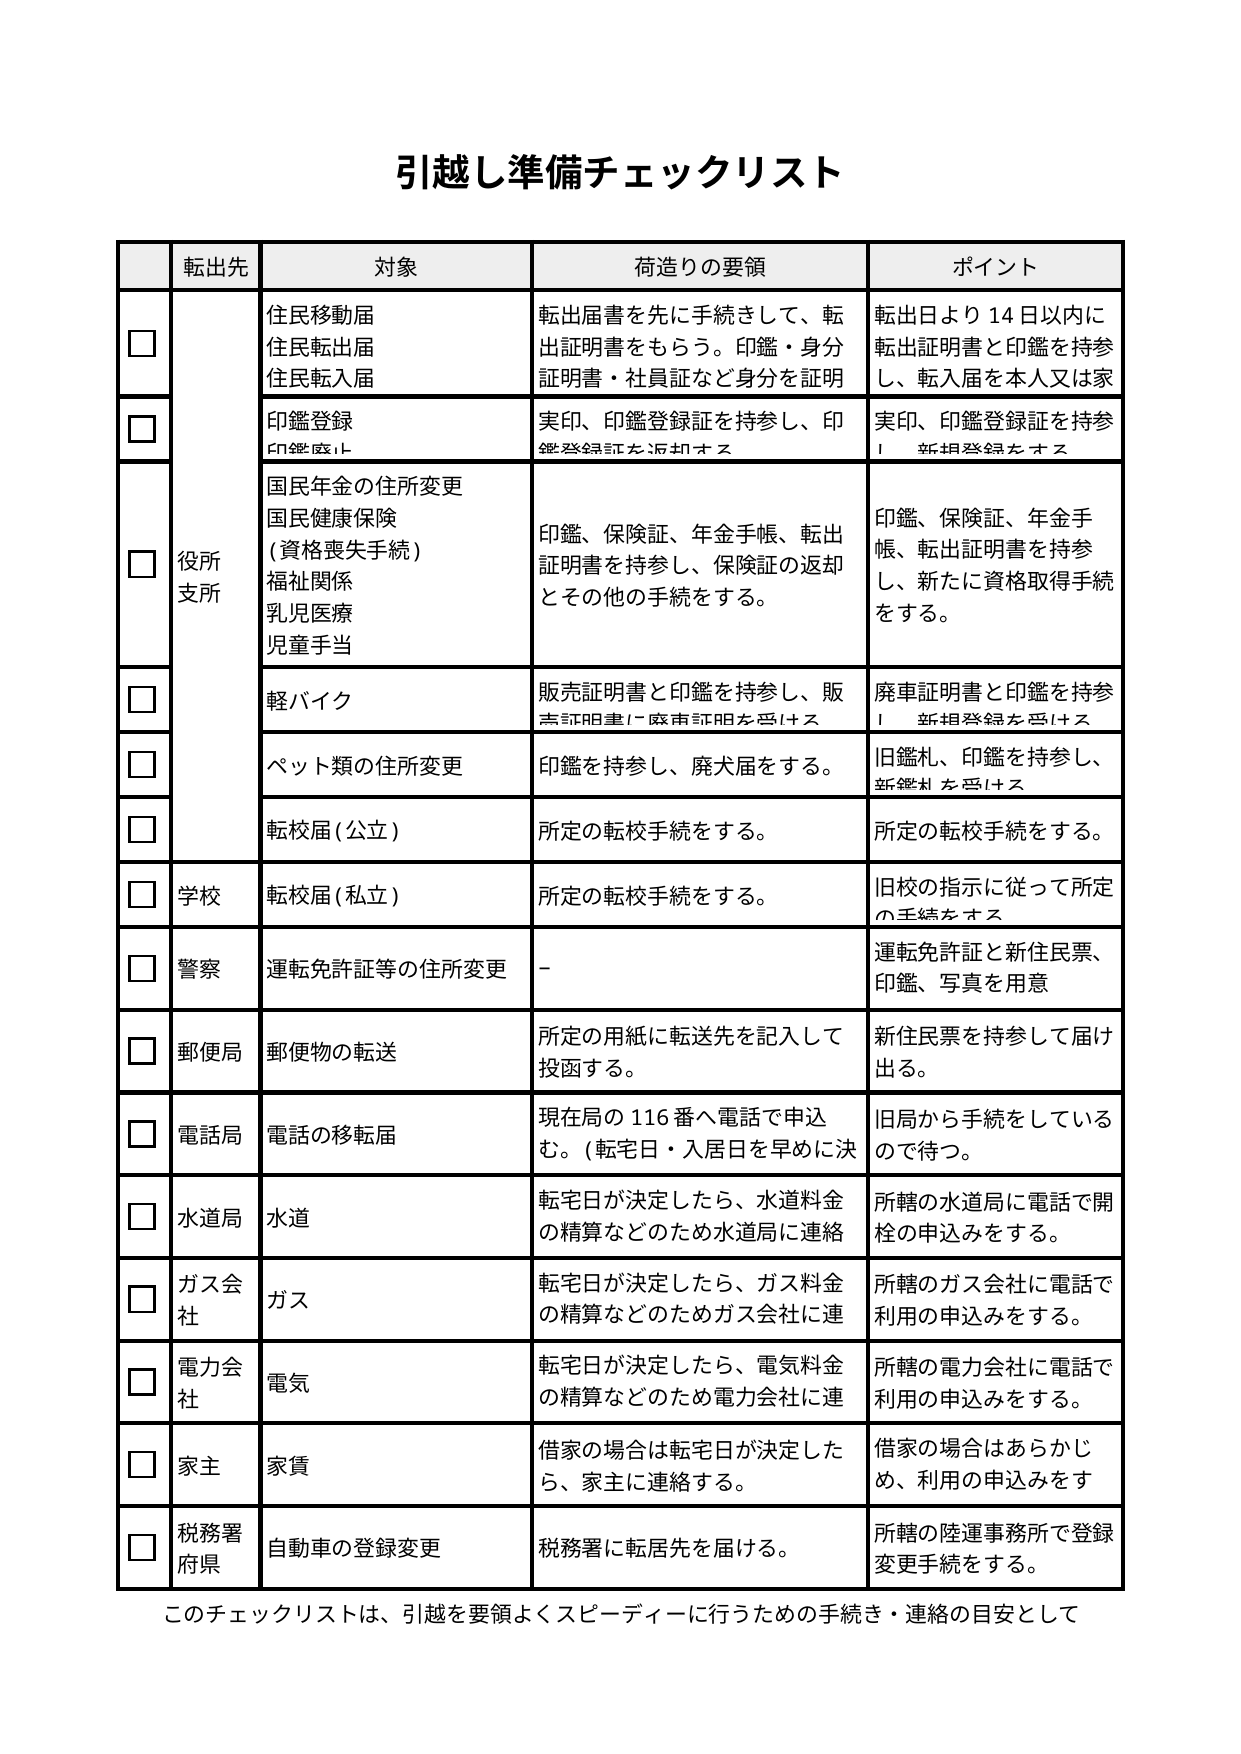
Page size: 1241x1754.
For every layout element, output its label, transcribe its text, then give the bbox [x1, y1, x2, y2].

table_cell 運転免許証と新住民票、印鑑、写真を用意し、15日以内に届け出る。 [870, 929, 1121, 1008]
table_cell 旧局から手続をしているので待つ。 [870, 1095, 1121, 1173]
table_cell ガス [263, 1260, 530, 1338]
table_cell 電話局 [173, 1095, 258, 1173]
table_cell 所定の転校手続をする。 [870, 799, 1121, 860]
table_cell 役所 支所 [173, 292, 258, 860]
table_cell 国民年金の住所変更 国民健康保険 (資格喪失手続) 福祉関係 乳児医療 児童手当 老人医療 敬老年金 [263, 464, 530, 665]
table_cell [120, 1508, 169, 1587]
table_cell 転校届(私立) [263, 864, 530, 925]
table_cell 水道局 [173, 1177, 258, 1256]
table_cell [120, 734, 169, 795]
table_cell 水道 [263, 1177, 530, 1256]
table_cell 税務署に転居先を届ける。 [534, 1508, 866, 1587]
table_cell 運転免許証等の住所変更 [263, 929, 530, 1008]
table_cell 所轄のガス会社に電話で利用の申込みをする。 [870, 1260, 1121, 1338]
table_cell 借家の場合は転宅日が決定したら、家主に連絡する。 [534, 1425, 866, 1504]
table_cell [120, 799, 169, 860]
table_cell 新住民票を持参して届け出る。 [870, 1012, 1121, 1090]
table_cell 販売証明書と印鑑を持参し、販売証明書に廃車証明を受ける。 [534, 669, 866, 730]
table_cell 電気 [263, 1343, 530, 1421]
table_cell [120, 399, 169, 459]
table_cell 所轄の水道局に電話で開栓の申込みをする。 [870, 1177, 1121, 1256]
table_cell 印鑑、保険証、年金手帳、転出証明書を持参し、新たに資格取得手続をする。 [870, 464, 1121, 665]
table_header 対象 [263, 244, 530, 288]
table_cell 転出日より14日以内に転出証明書と印鑑を持参し、転入届を本人又は家族が届け出る。 [870, 292, 1121, 394]
table_cell ペット類の住所変更 [263, 734, 530, 795]
table_cell 所轄の陸運事務所で登録変更手続をする。 [870, 1508, 1121, 1587]
table_header 荷造りの要領 [534, 244, 866, 288]
table_cell 廃車証明書と印鑑を持参し、新規登録を受ける。 [870, 669, 1121, 730]
table_header ポイント [870, 244, 1121, 288]
table_cell 印鑑、保険証、年金手帳、転出証明書を持参し、保険証の返却とその他の手続をする。 [534, 464, 866, 665]
table_cell [120, 1343, 169, 1421]
table_cell [120, 464, 169, 665]
table_cell ガス会社 [173, 1260, 258, 1338]
table_cell 転出届書を先に手続きして、転出証明書をもらう。印鑑・身分証明書・社員証など身分を証明する物を持参し、本人が届ける。 [534, 292, 866, 394]
table_cell 旧鑑札、印鑑を持参し、新鑑札を受ける。 [870, 734, 1121, 795]
table_cell − [534, 929, 866, 1008]
table_cell 自動車の登録変更 [263, 1508, 530, 1587]
table_cell [120, 669, 169, 730]
table_cell [120, 1425, 169, 1504]
table_cell [120, 292, 169, 394]
table_cell [120, 929, 169, 1008]
table_header [120, 244, 169, 288]
table_cell 所轄の電力会社に電話で利用の申込みをする。 [870, 1343, 1121, 1421]
table_cell 家主 [173, 1425, 258, 1504]
table_cell 旧校の指示に従って所定の手続をする。 [870, 864, 1121, 925]
table_cell 家賃 [263, 1425, 530, 1504]
table_cell 税務署府県 [173, 1508, 258, 1587]
table_cell [120, 1260, 169, 1338]
table_cell 転校届(公立) [263, 799, 530, 860]
table_cell 所定の用紙に転送先を記入して投函する。 [534, 1012, 866, 1090]
table_header 転出先 [173, 244, 258, 288]
table_cell 実印、印鑑登録証を持参し、印鑑登録証を返却する。 [534, 399, 866, 459]
table_cell [120, 864, 169, 925]
table_cell 現在局の116番へ電話で申込む。(転宅日・入居日を早めに決める) [534, 1095, 866, 1173]
table_cell 郵便局 [173, 1012, 258, 1090]
table_cell 転宅日が決定したら、水道料金の精算などのため水道局に連絡する。 [534, 1177, 866, 1256]
table_cell 借家の場合はあらかじめ、利用の申込みをする。 [870, 1425, 1121, 1504]
table_cell 転宅日が決定したら、電気料金の精算などのため電力会社に連絡する。 [534, 1343, 866, 1421]
table_cell 住民移動届 住民転出届 住民転入届 [263, 292, 530, 394]
table_cell 電力会社 [173, 1343, 258, 1421]
table_cell 電話の移転届 [263, 1095, 530, 1173]
table_cell 学校 [173, 864, 258, 925]
table_cell 警察 [173, 929, 258, 1008]
table_cell 所定の転校手続をする。 [534, 864, 866, 925]
title 引越し準備チェックリスト [118, 143, 1122, 197]
table_cell 転宅日が決定したら、ガス料金の精算などのためガス会社に連絡する。 [534, 1260, 866, 1338]
table_cell 軽バイク [263, 669, 530, 730]
table_cell [120, 1177, 169, 1256]
table_cell 印鑑を持参し、廃犬届をする。 [534, 734, 866, 795]
table_cell 印鑑登録 印鑑廃止 [263, 399, 530, 459]
table_cell [120, 1095, 169, 1173]
table_cell 所定の転校手続をする。 [534, 799, 866, 860]
table_cell [120, 1012, 169, 1090]
table_cell 実印、印鑑登録証を持参し、新規登録をする。 [870, 399, 1121, 459]
text このチェックリストは、引越を要領よくスピーディーに行うための手続き・連絡の目安として [140, 1597, 1100, 1629]
table_cell 郵便物の転送 [263, 1012, 530, 1090]
